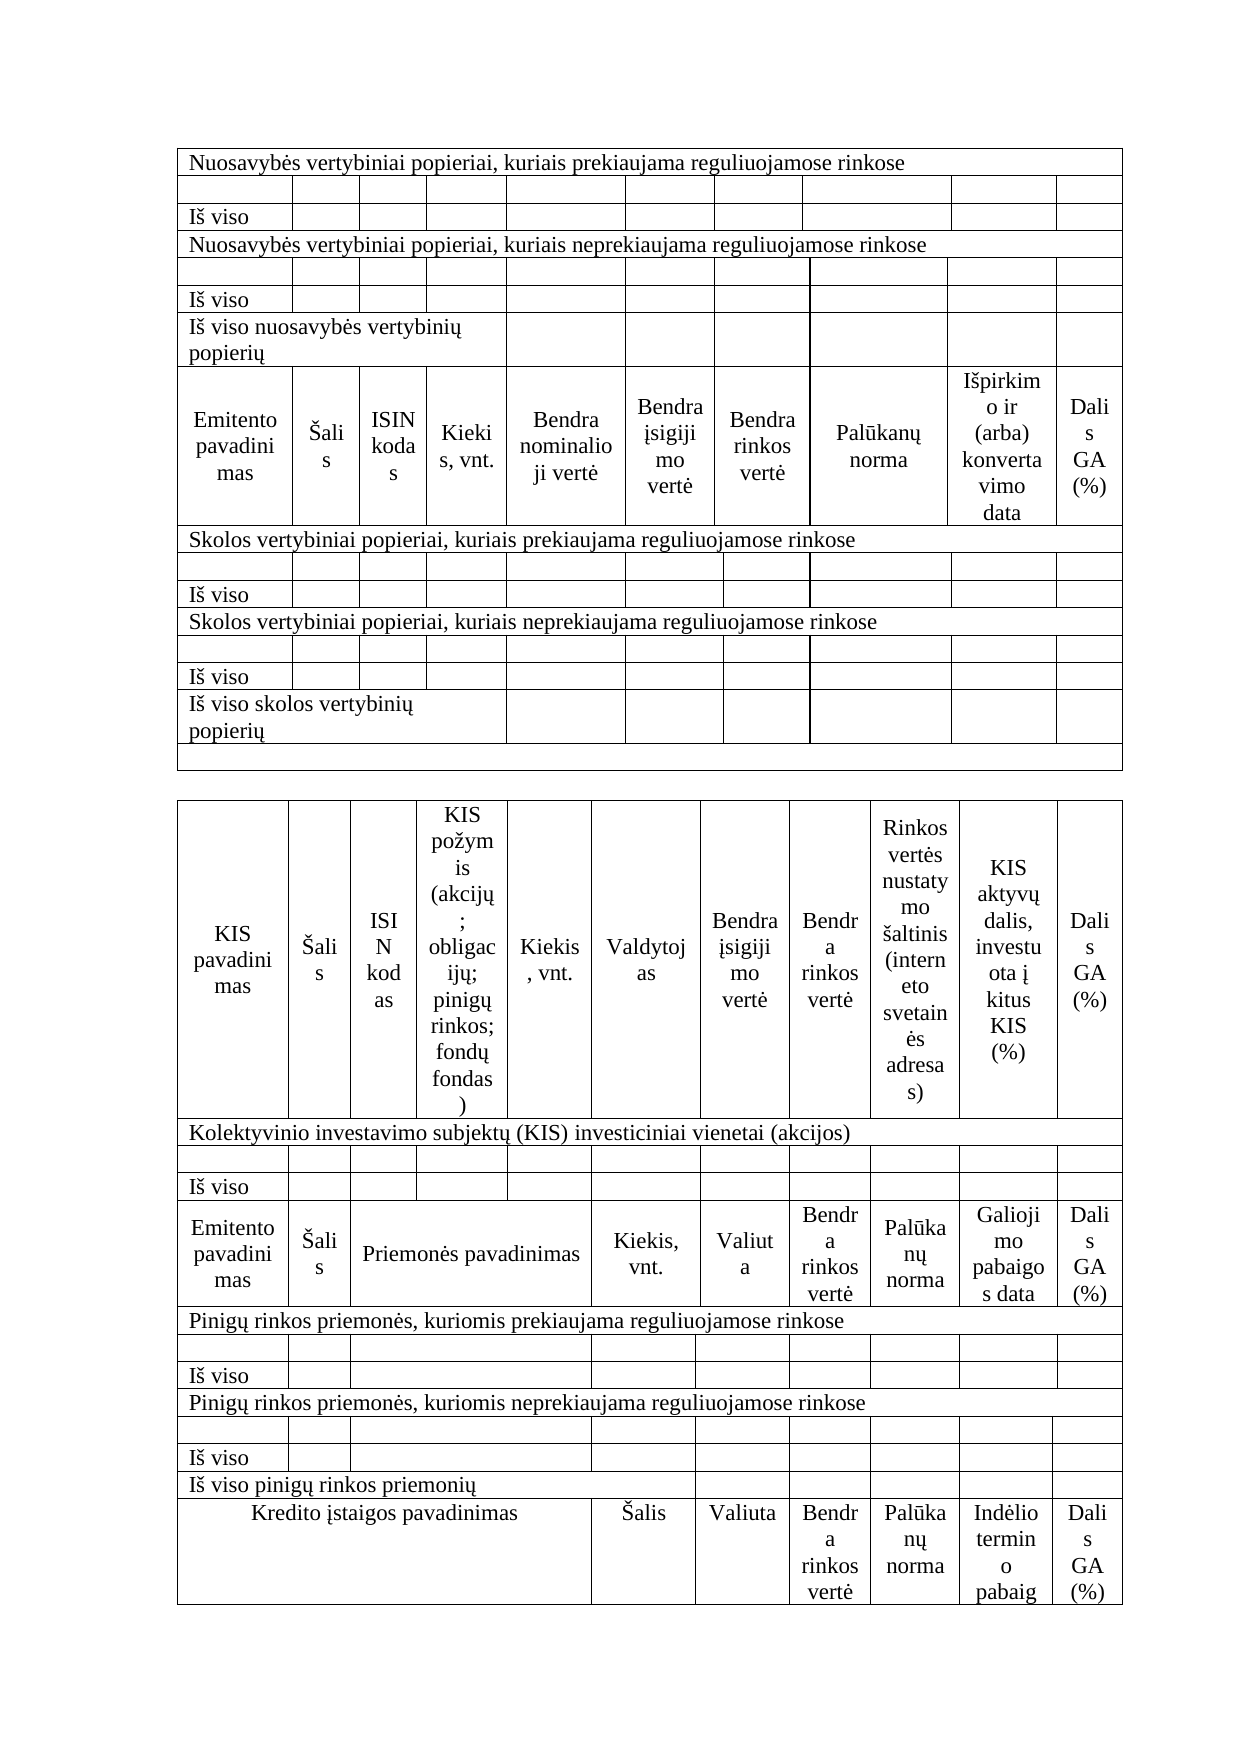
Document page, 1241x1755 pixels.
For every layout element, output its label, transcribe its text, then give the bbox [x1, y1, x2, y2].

table_cell [351, 1146, 416, 1172]
table_cell [696, 1335, 789, 1361]
table_cell Palūkanų norma [811, 367, 947, 525]
table_cell Iš viso [178, 581, 292, 607]
table_cell [360, 258, 426, 284]
table_cell [508, 1146, 591, 1172]
table_cell [351, 1362, 591, 1388]
table_cell [701, 1146, 789, 1172]
table_header KIS pavadinimas [178, 801, 288, 1117]
table_cell [811, 313, 947, 366]
table_cell [724, 663, 809, 689]
table_cell [289, 1335, 350, 1361]
table_cell [427, 204, 506, 230]
table_cell [696, 1444, 789, 1471]
table_cell [289, 1146, 350, 1172]
table_header KIS aktyvų dalis, investuota į kitus KIS (%) [960, 801, 1057, 1117]
table_cell [811, 553, 951, 580]
table_cell [507, 204, 625, 230]
table_cell Bendra rinkos vertė [790, 1499, 870, 1604]
table_cell [871, 1417, 959, 1443]
table_cell [790, 1362, 870, 1388]
table_cell [1053, 1417, 1122, 1443]
table_cell [790, 1335, 870, 1361]
table_cell [351, 1444, 591, 1471]
table_cell [360, 286, 426, 312]
table_cell [696, 1362, 789, 1388]
table_header Bendra įsigijimo vertė [701, 801, 789, 1117]
table_cell [508, 1173, 591, 1200]
table_cell [289, 1173, 350, 1200]
table_cell Priemonės pavadinimas [351, 1201, 591, 1306]
table_cell [715, 286, 809, 312]
table_cell [715, 313, 809, 366]
table_cell [351, 1173, 416, 1200]
table_cell [790, 1146, 870, 1172]
table_cell [427, 581, 506, 607]
table_cell [952, 553, 1056, 580]
table_cell [1057, 663, 1122, 689]
table_cell [626, 553, 723, 580]
table_cell [871, 1146, 959, 1172]
table_cell [289, 1417, 350, 1443]
table_cell [289, 1362, 350, 1388]
table_cell [948, 258, 1056, 284]
table_cell Iš viso nuosavybės vertybinių popierių [178, 313, 506, 366]
table_cell [507, 663, 625, 689]
table_cell Nuosavybės vertybiniai popieriai, kuriais prekiaujama reguliuojamose rinkose [178, 149, 1122, 175]
table_cell Dalis GA (%) [1057, 367, 1122, 525]
table_cell [952, 176, 1056, 202]
table_cell [626, 286, 714, 312]
table_cell [952, 581, 1056, 607]
table_cell Valiuta [696, 1499, 789, 1604]
table_cell [592, 1444, 695, 1471]
table_cell [592, 1173, 700, 1200]
table_cell Bendra įsigijimo vertė [626, 367, 714, 525]
table_cell [507, 286, 625, 312]
table_header Bendra rinkos vertė [790, 801, 870, 1117]
table_cell [811, 690, 951, 743]
table_cell Palūkanų norma [871, 1201, 959, 1306]
table_cell [1057, 553, 1122, 580]
table_cell [293, 258, 359, 284]
table_cell [293, 204, 359, 230]
table_cell Skolos vertybiniai popieriai, kuriais prekiaujama reguliuojamose rinkose [178, 526, 1122, 552]
table_cell [293, 581, 359, 607]
table_cell [417, 1173, 507, 1200]
table_cell Bendra nominalioji vertė [507, 367, 625, 525]
table_cell [289, 1444, 350, 1471]
table_cell [178, 553, 292, 580]
table_header ISIN kodas [351, 801, 416, 1117]
table_cell [360, 636, 426, 662]
table_cell [811, 663, 951, 689]
table_cell [293, 176, 359, 202]
table_cell [427, 258, 506, 284]
table_cell [952, 690, 1056, 743]
table_cell [790, 1444, 870, 1471]
table_header Valdytojas [592, 801, 700, 1117]
table_cell [811, 636, 951, 662]
table_cell [1057, 258, 1122, 284]
table_cell [360, 553, 426, 580]
table_cell [1053, 1444, 1122, 1471]
table_cell [1058, 1362, 1122, 1388]
table_cell [948, 286, 1056, 312]
table_cell [293, 663, 359, 689]
table_cell [626, 581, 723, 607]
table_cell Iš viso [178, 1362, 288, 1388]
table_cell Galiojimo pabaigos data [960, 1201, 1057, 1306]
table_header Kiekis, vnt. [508, 801, 591, 1117]
table_cell [696, 1472, 789, 1498]
table_cell [507, 690, 625, 743]
table_cell [178, 1146, 288, 1172]
table_cell [952, 204, 1056, 230]
table_cell [507, 636, 625, 662]
table_cell [1057, 313, 1122, 366]
table_cell [178, 1417, 288, 1443]
table_cell [715, 258, 809, 284]
table_cell [427, 553, 506, 580]
table_cell [626, 313, 714, 366]
table_cell [948, 313, 1056, 366]
table_cell Indėlio termino pabaig [960, 1499, 1052, 1604]
table_cell [592, 1362, 695, 1388]
table_cell [351, 1335, 591, 1361]
table_header Šalis [289, 801, 350, 1117]
table_cell [811, 258, 947, 284]
table_cell [960, 1472, 1052, 1498]
table_cell Emitento pavadinimas [178, 367, 292, 525]
table_cell [790, 1472, 870, 1498]
table_cell [507, 553, 625, 580]
table_cell Dalis GA (%) [1058, 1201, 1122, 1306]
table_cell [1057, 690, 1122, 743]
table_cell [360, 204, 426, 230]
table_cell [427, 636, 506, 662]
table_cell [724, 690, 809, 743]
table_cell [178, 636, 292, 662]
table_cell Valiuta [701, 1201, 789, 1306]
table_cell [871, 1444, 959, 1471]
table_cell [1053, 1472, 1122, 1498]
table_cell [871, 1173, 959, 1200]
table_cell Emitento pavadinimas [178, 1201, 288, 1306]
table_cell [960, 1444, 1052, 1471]
table_cell [360, 581, 426, 607]
table_cell [871, 1362, 959, 1388]
table_cell [701, 1173, 789, 1200]
table_cell Pinigų rinkos priemonės, kuriomis neprekiaujama reguliuojamose rinkose [178, 1389, 1122, 1416]
table_cell [592, 1335, 695, 1361]
table_cell Iš viso [178, 663, 292, 689]
table_cell [360, 176, 426, 202]
table_cell [293, 553, 359, 580]
table_cell Nuosavybės vertybiniai popieriai, kuriais neprekiaujama reguliuojamose rinkose [178, 231, 1122, 257]
table_cell [507, 176, 625, 202]
table_cell [1057, 286, 1122, 312]
table_cell Kiekis, vnt. [592, 1201, 700, 1306]
table_cell Šalis [289, 1201, 350, 1306]
table_cell [1058, 1146, 1122, 1172]
table_cell [960, 1417, 1052, 1443]
table_cell [1057, 581, 1122, 607]
table_cell [592, 1146, 700, 1172]
table_cell Kredito įstaigos pavadinimas [178, 1499, 591, 1604]
table_cell Bendra rinkos vertė [790, 1201, 870, 1306]
table_cell Kolektyvinio investavimo subjektų (KIS) investiciniai vienetai (akcijos) [178, 1119, 1122, 1145]
table_cell [1057, 204, 1122, 230]
table_cell [351, 1417, 591, 1443]
table_cell Išpirkimo ir (arba) konvertavimo data [948, 367, 1056, 525]
table_cell [790, 1173, 870, 1200]
table_cell Pinigų rinkos priemonės, kuriomis prekiaujama reguliuojamose rinkose [178, 1307, 1122, 1333]
table_cell ISIN kodas [360, 367, 426, 525]
table_cell [592, 1417, 695, 1443]
table_cell Šalis [293, 367, 359, 525]
table_cell [417, 1146, 507, 1172]
table_cell [626, 176, 714, 202]
table_header KIS požymis (akcijų; obligacijų; pinigų rinkos; fondų fondas) [417, 801, 507, 1117]
table_cell Dalis GA (%) [1053, 1499, 1122, 1604]
table_cell [803, 176, 951, 202]
table_cell [1058, 1173, 1122, 1200]
table_cell [1057, 636, 1122, 662]
table_cell [507, 581, 625, 607]
table_cell [960, 1362, 1057, 1388]
table_cell Iš viso skolos vertybinių popierių [178, 690, 506, 743]
table_cell Skolos vertybiniai popieriai, kuriais neprekiaujama reguliuojamose rinkose [178, 608, 1122, 634]
table_cell [178, 176, 292, 202]
table_cell [952, 663, 1056, 689]
table_cell [626, 204, 714, 230]
table_cell [507, 313, 625, 366]
table_cell [626, 690, 723, 743]
table_cell Iš viso [178, 286, 292, 312]
table_header Rinkos vertės nustatymo šaltinis (interneto svetainės adresas) [871, 801, 959, 1117]
table_cell [803, 204, 951, 230]
table_cell Kiekis, vnt. [427, 367, 506, 525]
table_cell [1057, 176, 1122, 202]
table_cell [724, 636, 809, 662]
table_cell [871, 1335, 959, 1361]
table_cell [715, 204, 802, 230]
table_cell Iš viso pinigų rinkos priemonių [178, 1472, 695, 1498]
table_cell [427, 663, 506, 689]
table_cell [1058, 1335, 1122, 1361]
table_cell [790, 1417, 870, 1443]
table_cell [178, 258, 292, 284]
table_cell Bendra rinkos vertė [715, 367, 809, 525]
table_cell [178, 1335, 288, 1361]
table_cell [724, 581, 809, 607]
table_cell Iš viso [178, 1173, 288, 1200]
table_cell [293, 286, 359, 312]
table_cell Iš viso [178, 1444, 288, 1471]
table_cell [811, 286, 947, 312]
table_cell [871, 1472, 959, 1498]
table_cell [507, 258, 625, 284]
table_cell [724, 553, 809, 580]
table_cell [960, 1146, 1057, 1172]
table_cell [293, 636, 359, 662]
table_cell Palūkanų norma [871, 1499, 959, 1604]
table_cell [960, 1335, 1057, 1361]
table_cell [696, 1417, 789, 1443]
table_cell [178, 744, 1122, 770]
table_cell [715, 176, 802, 202]
table_cell [952, 636, 1056, 662]
table_cell [626, 258, 714, 284]
table_cell [427, 176, 506, 202]
table_header Dalis GA (%) [1058, 801, 1122, 1117]
table_cell [427, 286, 506, 312]
table_cell Šalis [592, 1499, 695, 1604]
table_cell [626, 636, 723, 662]
table_cell Iš viso [178, 204, 292, 230]
table_cell [626, 663, 723, 689]
table_cell [811, 581, 951, 607]
table_cell [960, 1173, 1057, 1200]
table_cell [360, 663, 426, 689]
